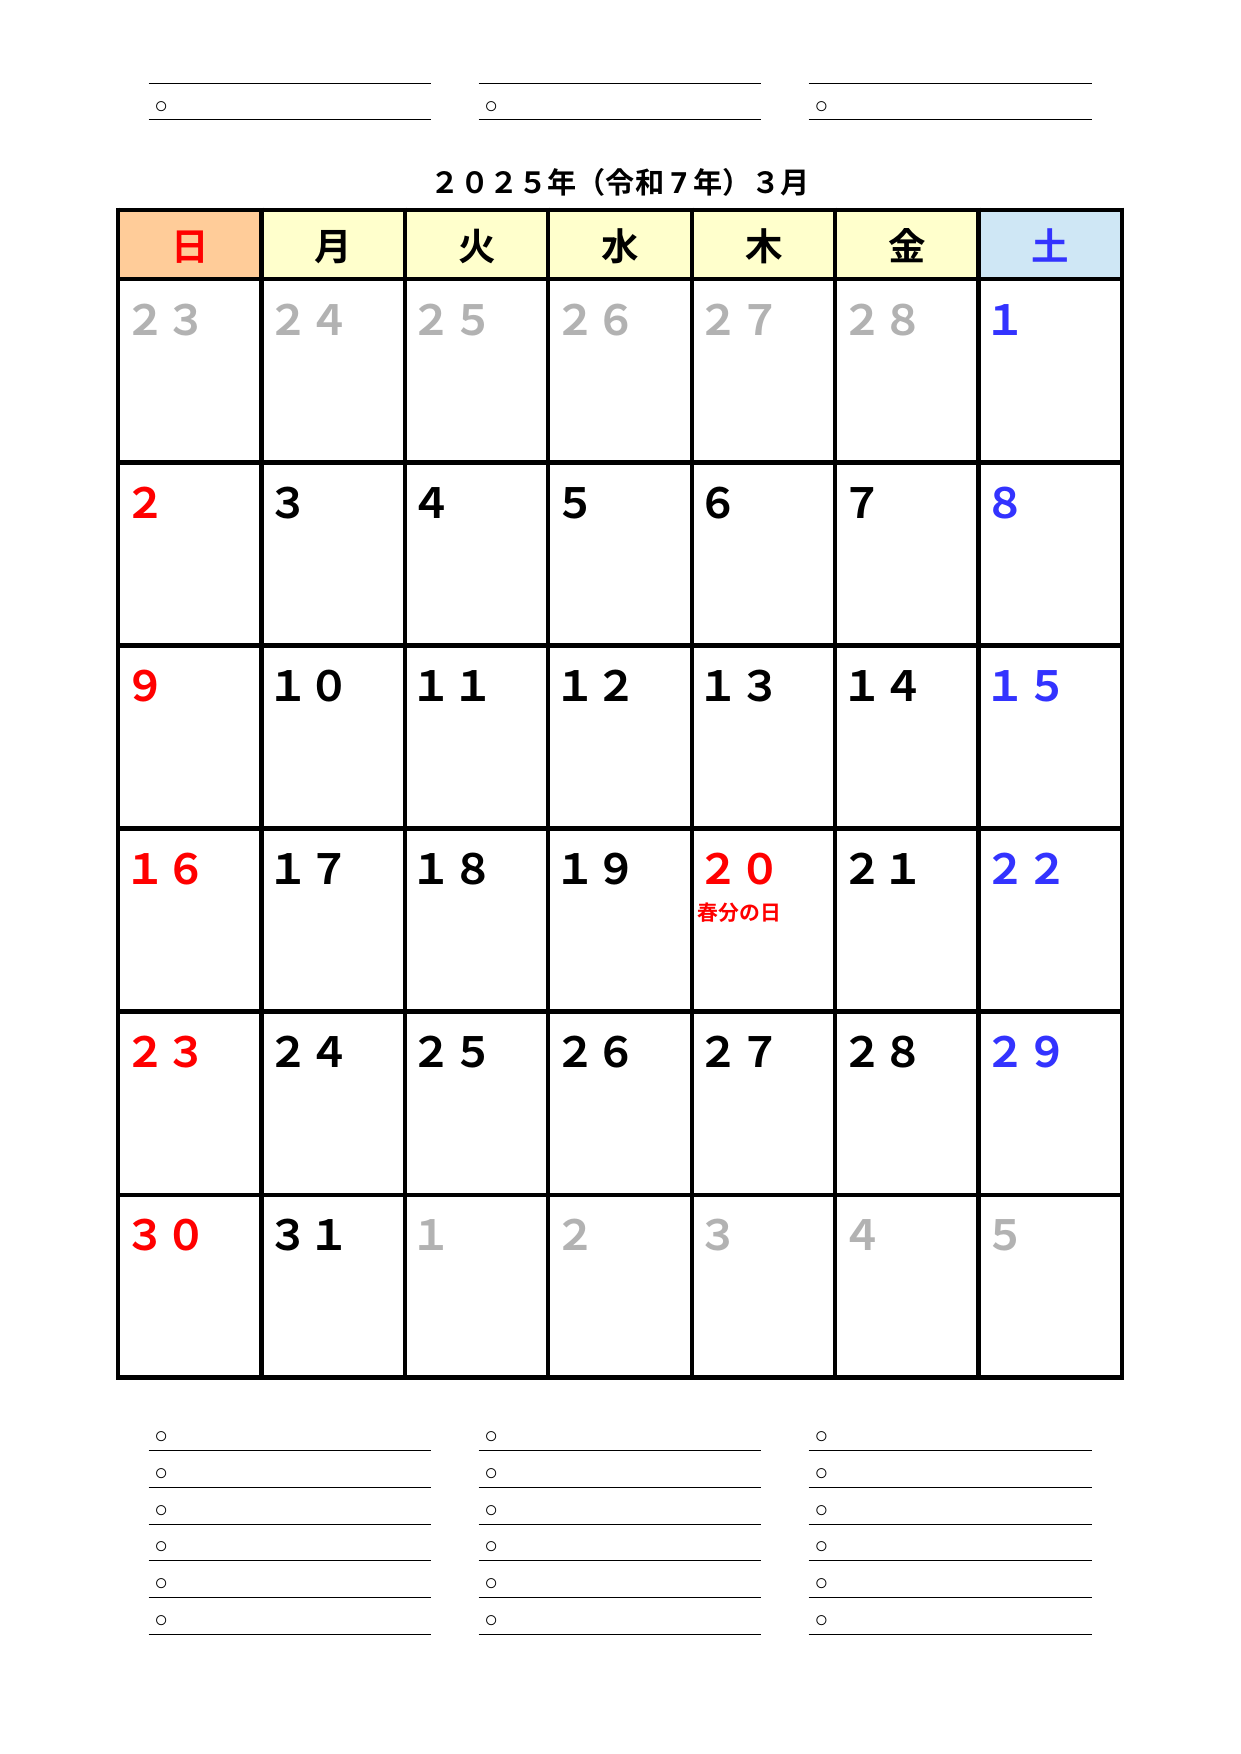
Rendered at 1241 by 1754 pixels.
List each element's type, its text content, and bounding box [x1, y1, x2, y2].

table_cell １８ [407, 831, 546, 1009]
table_header ○ [809, 1414, 1092, 1450]
table_cell ○ [479, 1488, 761, 1524]
table_header ○ [149, 1414, 431, 1450]
table_cell １４ [837, 648, 976, 826]
table_cell ○ [809, 1598, 1092, 1634]
table_cell ２ [120, 465, 259, 643]
table_cell １１ [407, 648, 546, 826]
table_cell ３１ [264, 1197, 403, 1375]
table_cell ２７ [694, 281, 833, 460]
table_cell ○ [479, 1598, 761, 1634]
table_cell ２８ [837, 1014, 976, 1192]
table_cell ○ [479, 1525, 761, 1560]
table_cell １３ [694, 648, 833, 826]
table_cell ２４ [264, 1014, 403, 1192]
table_cell ３ [694, 1197, 833, 1375]
table_header ２０２５年（令和7年）３月 [118, 154, 1122, 207]
table_cell [431, 83, 478, 119]
table_cell 木 [694, 212, 833, 277]
table_cell ２６ [550, 1014, 690, 1192]
table_cell １７ [264, 831, 403, 1009]
table_cell [431, 1450, 478, 1487]
table_cell 火 [407, 212, 546, 277]
table_cell [761, 1524, 808, 1560]
table_cell 金 [837, 212, 976, 277]
table_cell [431, 1560, 478, 1597]
table_cell ２１ [837, 831, 976, 1009]
table_cell １ [407, 1197, 546, 1375]
table_cell ５ [550, 465, 690, 643]
table_cell １９ [550, 831, 690, 1009]
table_cell ４ [407, 465, 546, 643]
table_cell ○ [149, 84, 431, 119]
table_cell ○ [809, 84, 1092, 119]
table_cell １０ [264, 648, 403, 826]
table_cell [761, 1597, 808, 1634]
table_cell ５ [981, 1197, 1120, 1375]
table_cell [431, 1597, 478, 1634]
table_cell ３ [264, 465, 403, 643]
table_cell [431, 1524, 478, 1560]
table_cell ○ [479, 1561, 761, 1597]
table_cell ○ [809, 1561, 1092, 1597]
table_header ○ [479, 1414, 761, 1450]
table_cell ２９ [981, 1014, 1120, 1192]
table_cell ○ [149, 1561, 431, 1597]
table_cell [761, 1560, 808, 1597]
table_cell ２２ [981, 831, 1120, 1009]
table_cell ９ [120, 648, 259, 826]
table_cell ２ [550, 1197, 690, 1375]
table_cell ６ [694, 465, 833, 643]
table_cell ○ [809, 1525, 1092, 1560]
table_header [431, 1414, 478, 1450]
table_cell [761, 1450, 808, 1487]
table_cell [761, 83, 808, 119]
table_cell ○ [149, 1488, 431, 1524]
table_cell ○ [149, 1451, 431, 1487]
table_cell ２３ [120, 1014, 259, 1192]
table_cell ○ [479, 1451, 761, 1487]
table_cell ２５ [407, 1014, 546, 1192]
table_cell ４ [837, 1197, 976, 1375]
table_cell ７ [837, 465, 976, 643]
table_header [761, 1414, 808, 1450]
table_cell ３０ [120, 1197, 259, 1375]
table_cell ○ [809, 1488, 1092, 1524]
table_cell ２６ [550, 281, 690, 460]
table_cell ２０ 春分の日 [694, 831, 833, 1009]
table_cell １ [981, 281, 1120, 460]
table_cell ２３ [120, 281, 259, 460]
table_cell １６ [120, 831, 259, 1009]
table_cell [761, 1487, 808, 1524]
table_cell ２７ [694, 1014, 833, 1192]
table_cell [431, 1487, 478, 1524]
table_cell 月 [264, 212, 403, 277]
table_cell １５ [981, 648, 1120, 826]
table_cell 日 [120, 212, 259, 277]
table_cell ○ [149, 1598, 431, 1634]
table_cell ２５ [407, 281, 546, 460]
table_cell ○ [809, 1451, 1092, 1487]
table_cell ○ [479, 84, 761, 119]
table_cell １２ [550, 648, 690, 826]
table_cell ○ [149, 1525, 431, 1560]
table_cell ２８ [837, 281, 976, 460]
table_cell 土 [981, 212, 1120, 277]
table_cell 水 [550, 212, 690, 277]
table_cell ２４ [264, 281, 403, 460]
table_cell ８ [981, 465, 1120, 643]
